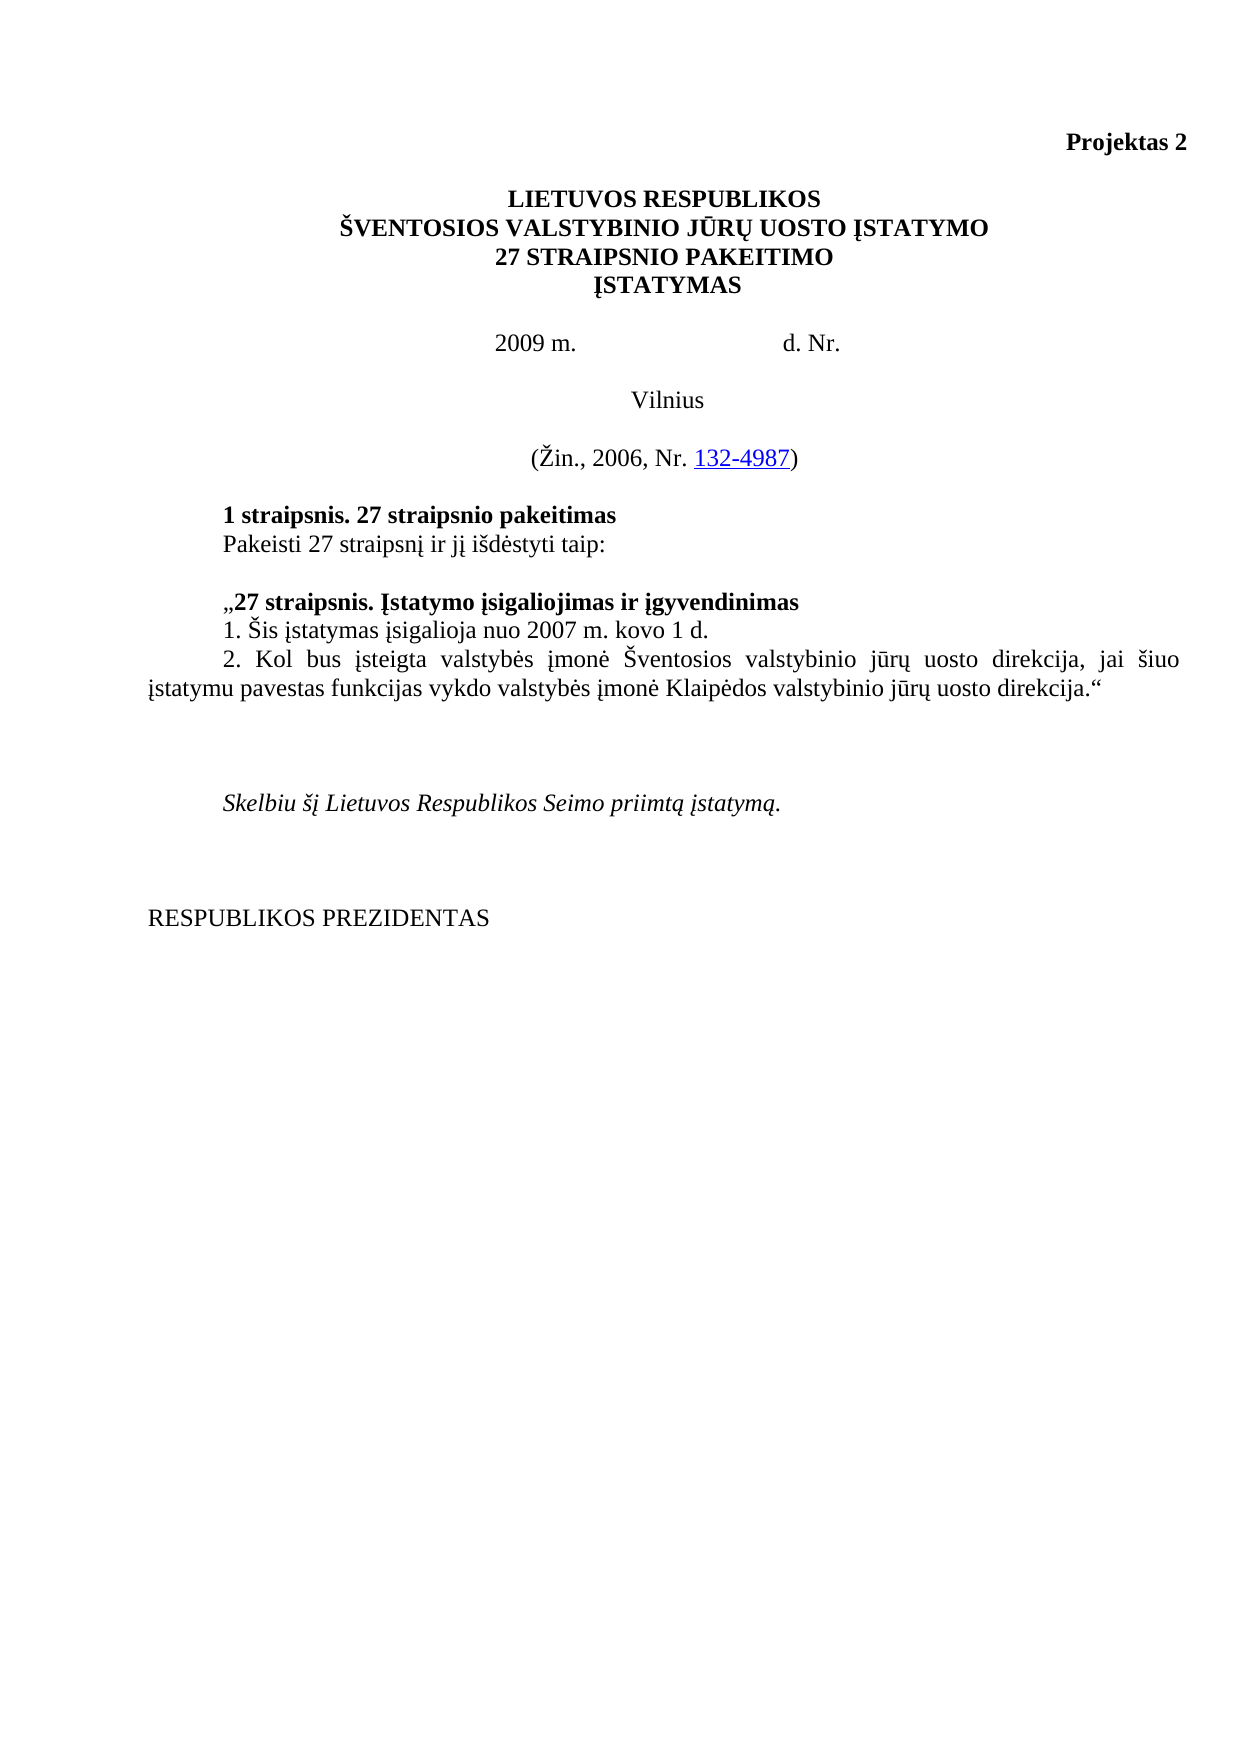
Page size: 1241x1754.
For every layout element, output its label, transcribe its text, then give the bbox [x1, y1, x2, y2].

text ŠVENTOSIOS VALSTYBINIO JŪRŲ UOSTO ĮSTATYMO [148, 213, 1187, 242]
text ĮSTATYMAS [148, 270, 1187, 299]
text LIETUVOS RESPUBLIKOS [148, 184, 1187, 213]
text 1. Šis įstatymas įsigalioja nuo 2007 m. kovo 1 d. [148, 615, 1181, 644]
text Pakeisti 27 straipsnį ir jį išdėstyti taip: [148, 529, 1187, 558]
text Vilnius [148, 385, 1187, 414]
text (Žin., 2006, Nr. 132-4987) [148, 443, 1187, 472]
text 27 STRAIPSNIO PAKEITIMO [148, 242, 1187, 270]
text „27 straipsnis. Įstatymo įsigaliojimas ir įgyvendinimas [148, 587, 1181, 615]
text Projektas 2 [148, 127, 1187, 155]
text 1 straipsnis. 27 straipsnio pakeitimas [148, 500, 1187, 529]
text Skelbiu šį Lietuvos Respublikos Seimo priimtą įstatymą. [148, 788, 1187, 817]
text 2009 m. d. Nr. [148, 328, 1187, 357]
text 2. Kol bus įsteigta valstybės įmonė Šventosios valstybinio jūrų uosto direkcija, jai šiuo įstatymu pavestas funkcijas vykdo valstybės įmonė Klaipėdos valstybinio jūrų uosto direkcija.“ [148, 644, 1181, 702]
text RESPUBLIKOS PREZIDENTAS [148, 903, 1187, 932]
